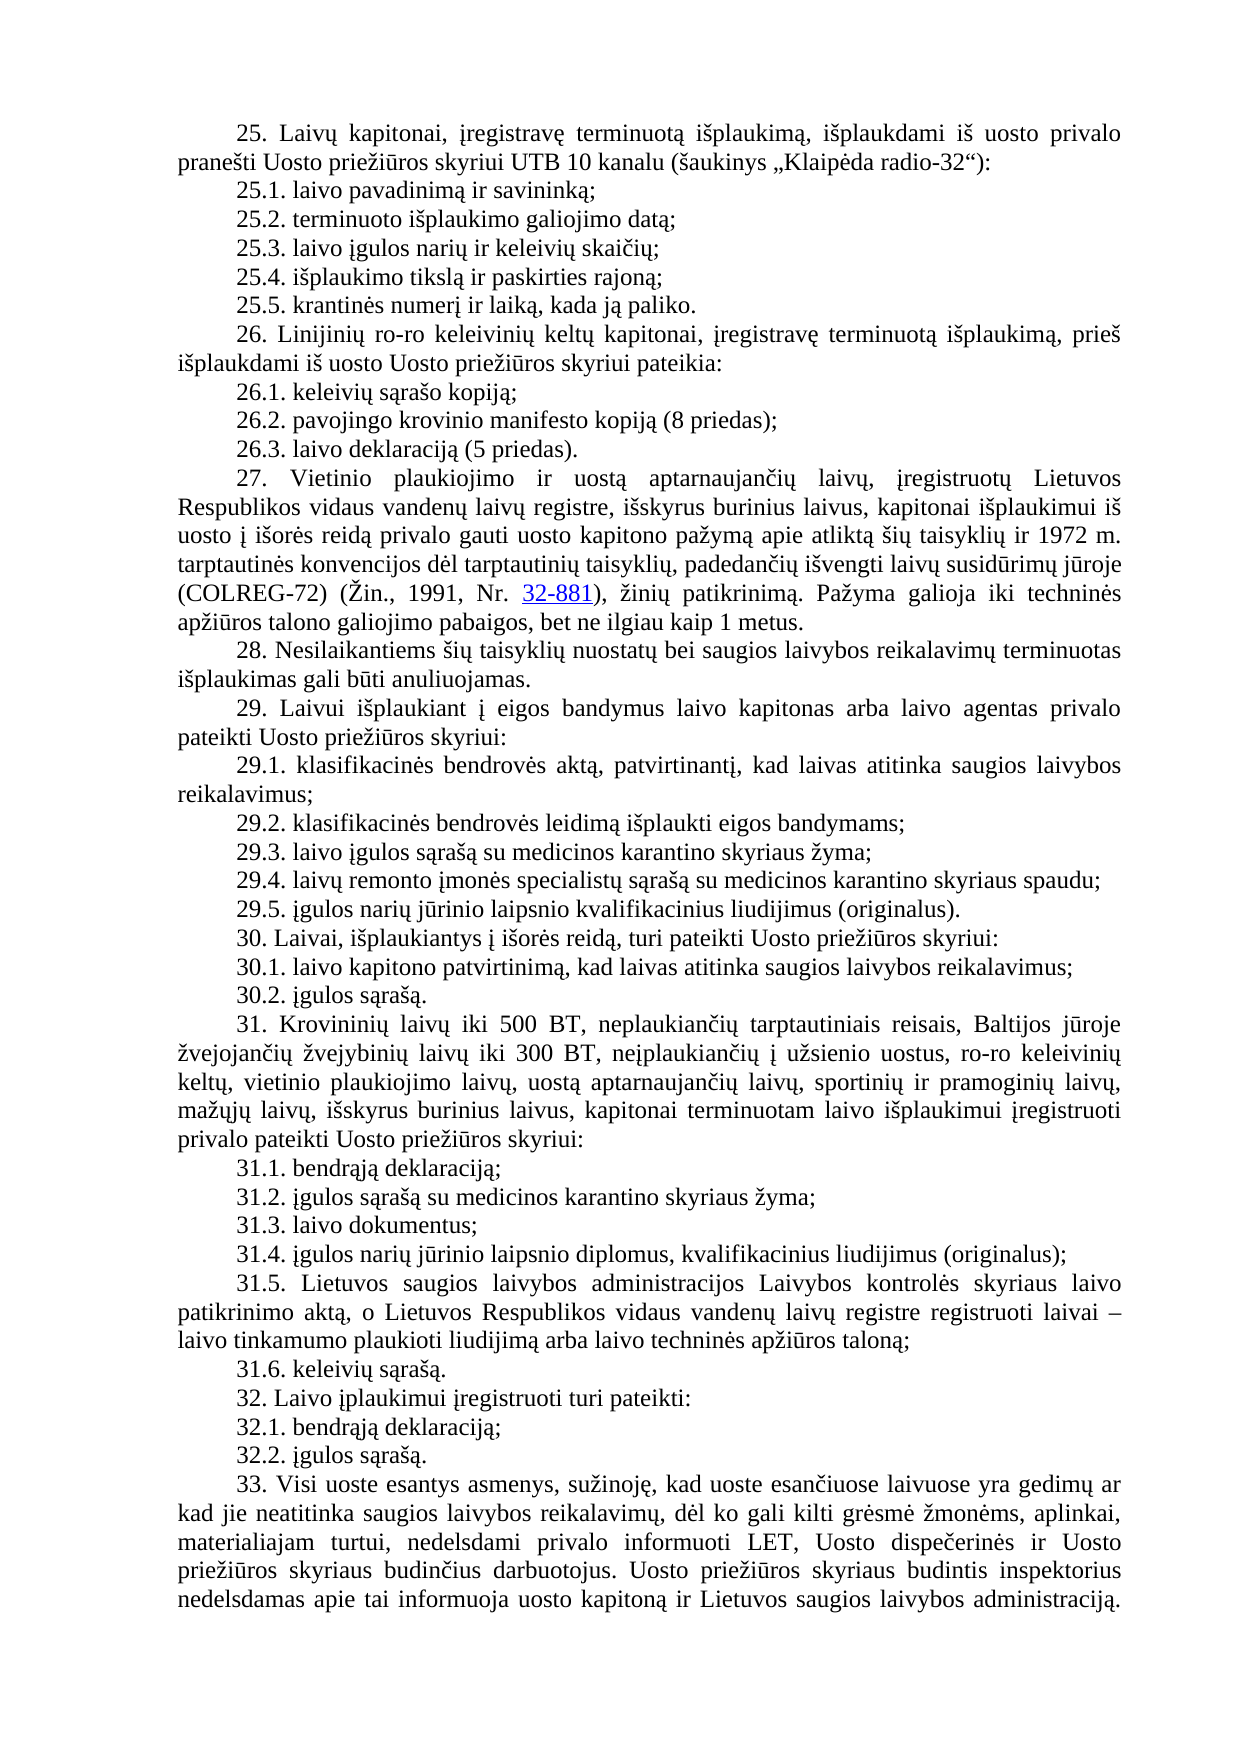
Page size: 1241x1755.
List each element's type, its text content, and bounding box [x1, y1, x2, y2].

text 29.3. laivo įgulos sąrašą su medicinos karantino skyriaus žyma; [177, 837, 1122, 866]
text 25.1. laivo pavadinimą ir savininką; [177, 176, 1122, 204]
text 25.2. terminuoto išplaukimo galiojimo datą; [177, 204, 1122, 233]
text 31.4. įgulos narių jūrinio laipsnio diplomus, kvalifikacinius liudijimus (originalus); [177, 1239, 1122, 1268]
text 31.6. keleivių sąrašą. [177, 1354, 1122, 1383]
text 31.3. laivo dokumentus; [177, 1211, 1122, 1239]
text 26. Linijinių ro-ro keleivinių keltų kapitonai, įregistravę terminuotą išplaukimą, prieš išplaukdami iš uosto Uosto priežiūros skyriui pateikia: [177, 319, 1122, 377]
text 28. Nesilaikantiems šių taisyklių nuostatų bei saugios laivybos reikalavimų terminuotas išplaukimas gali būti anuliuojamas. [177, 636, 1122, 693]
text 25.4. išplaukimo tikslą ir paskirties rajoną; [177, 262, 1122, 291]
text 31. Krovininių laivų iki 500 BT, neplaukiančių tarptautiniais reisais, Baltijos jūroje žvejojančių žvejybinių laivų iki 300 BT, neįplaukiančių į užsienio uostus, ro-ro keleivinių keltų, vietinio plaukiojimo laivų, uostą aptarnaujančių laivų, sportinių ir pramoginių laivų, mažųjų laivų, išskyrus burinius laivus, kapitonai terminuotam laivo išplaukimui įregistruoti privalo pateikti Uosto priežiūros skyriui: [177, 1009, 1122, 1153]
text 26.3. laivo deklaraciją (5 priedas). [177, 434, 1122, 463]
text 25.3. laivo įgulos narių ir keleivių skaičių; [177, 233, 1122, 262]
text 29.4. laivų remonto įmonės specialistų sąrašą su medicinos karantino skyriaus spaudu; [177, 866, 1122, 894]
text 29. Laivui išplaukiant į eigos bandymus laivo kapitonas arba laivo agentas privalo pateikti Uosto priežiūros skyriui: [177, 693, 1122, 751]
text 32.2. įgulos sąrašą. [177, 1441, 1122, 1469]
text 32. Laivo įplaukimui įregistruoti turi pateikti: [177, 1383, 1122, 1412]
text 26.1. keleivių sąrašo kopiją; [177, 377, 1122, 406]
text 25.5. krantinės numerį ir laiką, kada ją paliko. [177, 291, 1122, 319]
text 29.5. įgulos narių jūrinio laipsnio kvalifikacinius liudijimus (originalus). [177, 894, 1122, 923]
text 33. Visi uoste esantys asmenys, sužinoję, kad uoste esančiuose laivuose yra gedimų ar kad jie neatitinka saugios laivybos reikalavimų, dėl ko gali kilti grėsmė žmonėms, aplinkai, materialiajam turtui, nedelsdami privalo informuoti LET, Uosto dispečerinės ir Uosto priežiūros skyriaus budinčius darbuotojus. Uosto priežiūros skyriaus budintis inspektorius nedelsdamas apie tai informuoja uosto kapitoną ir Lietuvos saugios laivybos administraciją. [177, 1469, 1122, 1613]
text 25. Laivų kapitonai, įregistravę terminuotą išplaukimą, išplaukdami iš uosto privalo pranešti Uosto priežiūros skyriui UTB 10 kanalu (šaukinys „Klaipėda radio-32“): [177, 118, 1122, 176]
text 32.1. bendrąją deklaraciją; [177, 1412, 1122, 1441]
text 31.5. Lietuvos saugios laivybos administracijos Laivybos kontrolės skyriaus laivo patikrinimo aktą, o Lietuvos Respublikos vidaus vandenų laivų registre registruoti laivai – laivo tinkamumo plaukioti liudijimą arba laivo techninės apžiūros taloną; [177, 1268, 1122, 1354]
text 30. Laivai, išplaukiantys į išorės reidą, turi pateikti Uosto priežiūros skyriui: [177, 923, 1122, 952]
text 31.1. bendrąją deklaraciją; [177, 1153, 1122, 1182]
text 29.1. klasifikacinės bendrovės aktą, patvirtinantį, kad laivas atitinka saugios laivybos reikalavimus; [177, 751, 1122, 808]
text 26.2. pavojingo krovinio manifesto kopiją (8 priedas); [177, 406, 1122, 434]
text 31.2. įgulos sąrašą su medicinos karantino skyriaus žyma; [177, 1182, 1122, 1211]
text 29.2. klasifikacinės bendrovės leidimą išplaukti eigos bandymams; [177, 808, 1122, 837]
text 30.1. laivo kapitono patvirtinimą, kad laivas atitinka saugios laivybos reikalavimus; [177, 952, 1122, 981]
text 30.2. įgulos sąrašą. [177, 981, 1122, 1009]
text 27. Vietinio plaukiojimo ir uostą aptarnaujančių laivų, įregistruotų Lietuvos Respublikos vidaus vandenų laivų registre, išskyrus burinius laivus, kapitonai išplaukimui iš uosto į išorės reidą privalo gauti uosto kapitono pažymą apie atliktą šių taisyklių ir 1972 m. tarptautinės konvencijos dėl tarptautinių taisyklių, padedančių išvengti laivų susidūrimų jūroje (COLREG-72) (Žin., 1991, Nr. 32-881), žinių patikrinimą. Pažyma galioja iki techninės apžiūros talono galiojimo pabaigos, bet ne ilgiau kaip 1 metus. [177, 463, 1122, 636]
